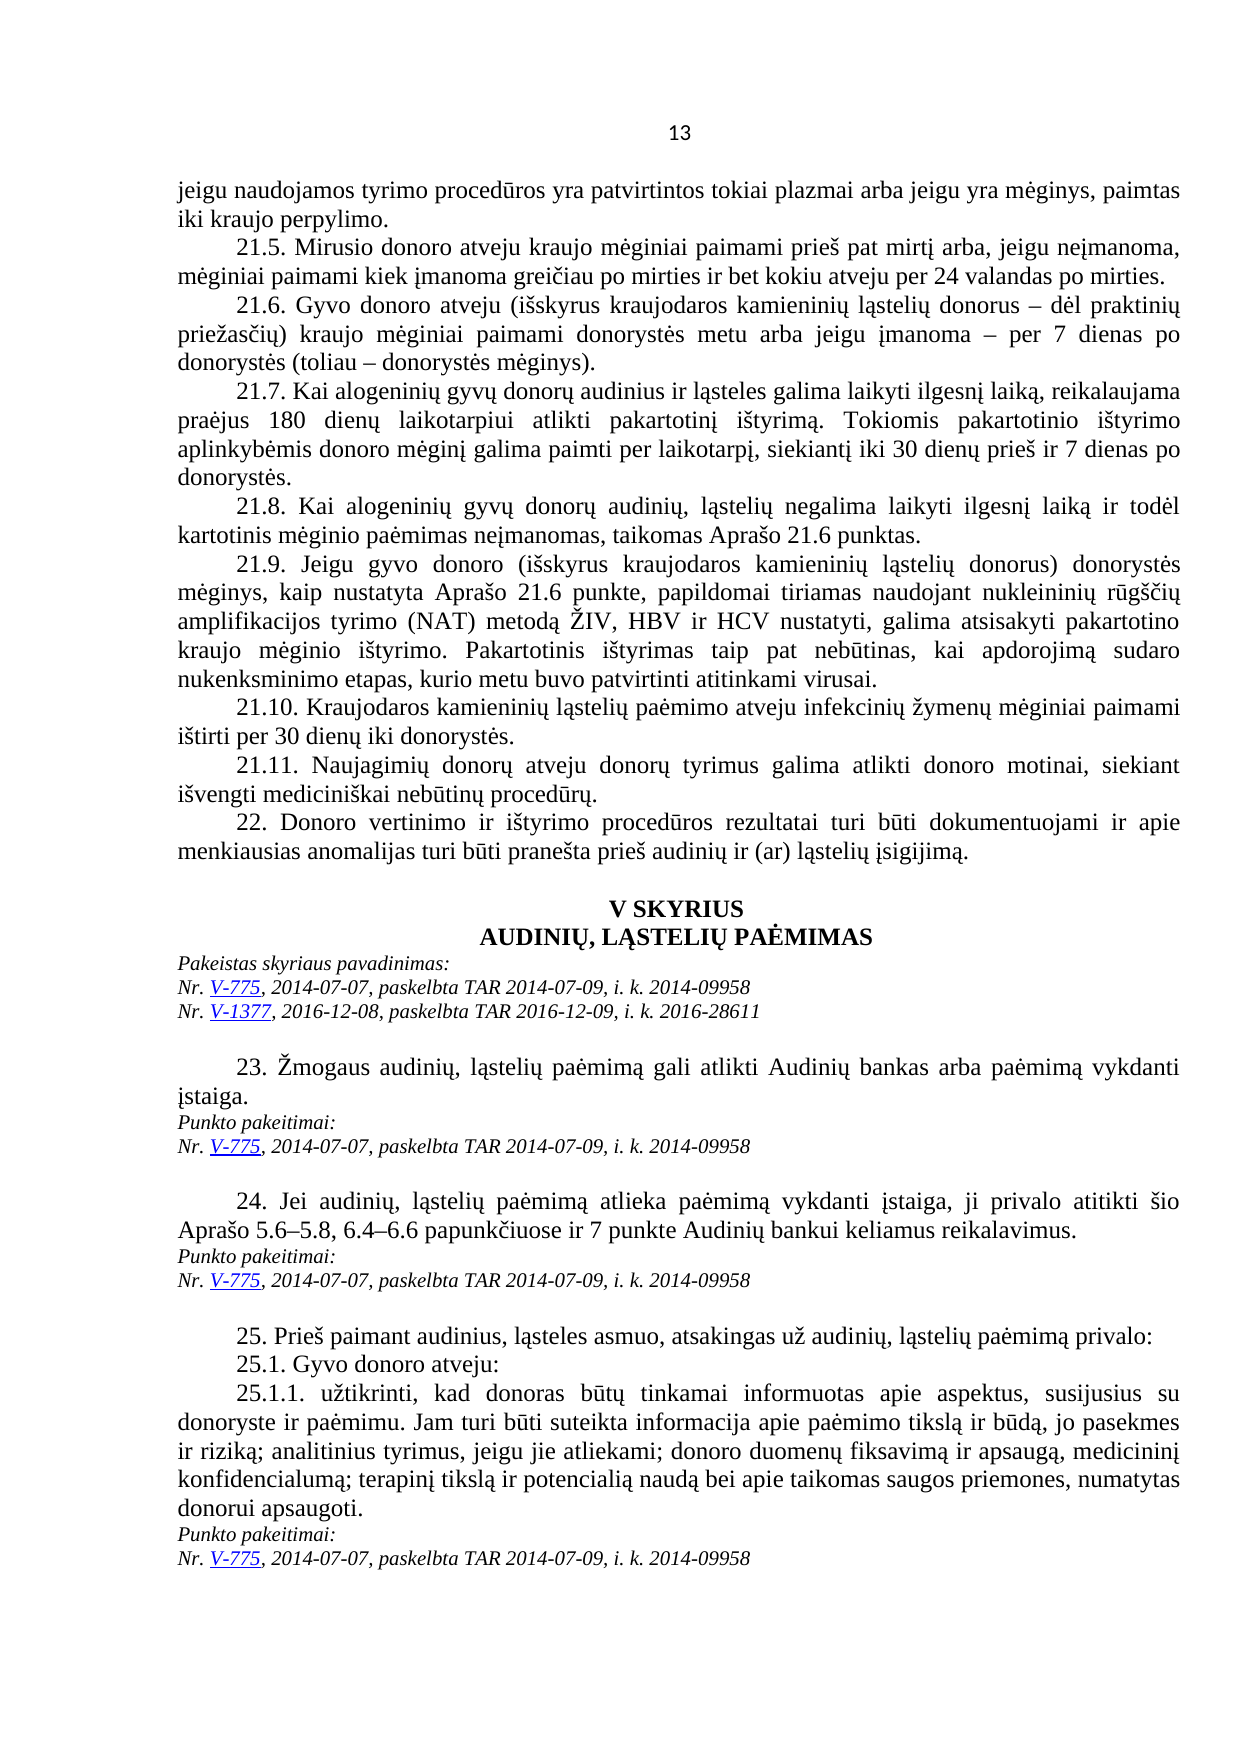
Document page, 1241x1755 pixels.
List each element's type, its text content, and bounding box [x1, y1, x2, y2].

text Punkto pakeitimai: [177, 1109, 1181, 1134]
text 25.1. Gyvo donoro atveju: [177, 1349, 1181, 1378]
text 21.6. Gyvo donoro atveju (išskyrus kraujodaros kamieninių ląstelių donorus – dėl praktinių priežasčių) kraujo mėginiai paimami donorystės metu arba jeigu įmanoma – per 7 dienas po donorystės (toliau – donorystės mėginys). [177, 290, 1181, 376]
text 21.7. Kai alogeninių gyvų donorų audinius ir ląsteles galima laikyti ilgesnį laiką, reikalaujama praėjus 180 dienų laikotarpiui atlikti pakartotinį ištyrimą. Tokiomis pakartotinio ištyrimo aplinkybėmis donoro mėginį galima paimti per laikotarpį, siekiantį iki 30 dienų prieš ir 7 dienas po donorystės. [177, 376, 1181, 491]
text Punkto pakeitimai: [177, 1522, 1181, 1546]
text 23. Žmogaus audinių, ląstelių paėmimą gali atlikti Audinių bankas arba paėmimą vykdanti įstaiga. [177, 1052, 1181, 1109]
text 25.1.1. užtikrinti, kad donoras būtų tinkamai informuotas apie aspektus, susijusius su donoryste ir paėmimu. Jam turi būti suteikta informacija apie paėmimo tikslą ir būdą, jo pasekmes ir riziką; analitinius tyrimus, jeigu jie atliekami; donoro duomenų fiksavimą ir apsaugą, medicininį konfidencialumą; terapinį tikslą ir potencialią naudą bei apie taikomas saugos priemones, numatytas donorui apsaugoti. [177, 1378, 1181, 1522]
text 25. Prieš paimant audinius, ląsteles asmuo, atsakingas už audinių, ląstelių paėmimą privalo: [177, 1321, 1181, 1349]
text Punkto pakeitimai: [177, 1244, 1181, 1268]
text 21.9. Jeigu gyvo donoro (išskyrus kraujodaros kamieninių ląstelių donorus) donorystės mėginys, kaip nustatyta Aprašo 21.6 punkte, papildomai tiriamas naudojant nukleininių rūgščių amplifikacijos tyrimo (NAT) metodą ŽIV, HBV ir HCV nustatyti, galima atsisakyti pakartotino kraujo mėginio ištyrimo. Pakartotinis ištyrimas taip pat nebūtinas, kai apdorojimą sudaro nukenksminimo etapas, kurio metu buvo patvirtinti atitinkami virusai. [177, 549, 1181, 692]
text Nr. V-1377, 2016-12-08, paskelbta TAR 2016-12-09, i. k. 2016-28611 [177, 999, 1181, 1023]
text Nr. V-775, 2014-07-07, paskelbta TAR 2014-07-09, i. k. 2014-09958 [177, 975, 1181, 999]
text Nr. V-775, 2014-07-07, paskelbta TAR 2014-07-09, i. k. 2014-09958 [177, 1546, 1181, 1570]
text V SKYRIUS AUDINIŲ, LĄSTELIŲ PAĖMIMAS [177, 894, 1181, 951]
text 24. Jei audinių, ląstelių paėmimą atlieka paėmimą vykdanti įstaiga, ji privalo atitikti šio Aprašo 5.6–5.8, 6.4–6.6 papunkčiuose ir 7 punkte Audinių bankui keliamus reikalavimus. [177, 1186, 1181, 1244]
text 21.10. Kraujodaros kamieninių ląstelių paėmimo atveju infekcinių žymenų mėginiai paimami ištirti per 30 dienų iki donorystės. [177, 692, 1181, 750]
text 22. Donoro vertinimo ir ištyrimo procedūros rezultatai turi būti dokumentuojami ir apie menkiausias anomalijas turi būti pranešta prieš audinių ir (ar) ląstelių įsigijimą. [177, 807, 1181, 865]
text Nr. V-775, 2014-07-07, paskelbta TAR 2014-07-09, i. k. 2014-09958 [177, 1268, 1181, 1292]
text jeigu naudojamos tyrimo procedūros yra patvirtintos tokiai plazmai arba jeigu yra mėginys, paimtas iki kraujo perpylimo. [177, 175, 1181, 232]
text Nr. V-775, 2014-07-07, paskelbta TAR 2014-07-09, i. k. 2014-09958 [177, 1134, 1181, 1158]
text Pakeistas skyriaus pavadinimas: [177, 951, 1181, 975]
text 21.5. Mirusio donoro atveju kraujo mėginiai paimami prieš pat mirtį arba, jeigu neįmanoma, mėginiai paimami kiek įmanoma greičiau po mirties ir bet kokiu atveju per 24 valandas po mirties. [177, 232, 1181, 290]
text 21.8. Kai alogeninių gyvų donorų audinių, ląstelių negalima laikyti ilgesnį laiką ir todėl kartotinis mėginio paėmimas neįmanomas, taikomas Aprašo 21.6 punktas. [177, 491, 1181, 549]
text 21.11. Naujagimių donorų atveju donorų tyrimus galima atlikti donoro motinai, siekiant išvengti mediciniškai nebūtinų procedūrų. [177, 750, 1181, 807]
